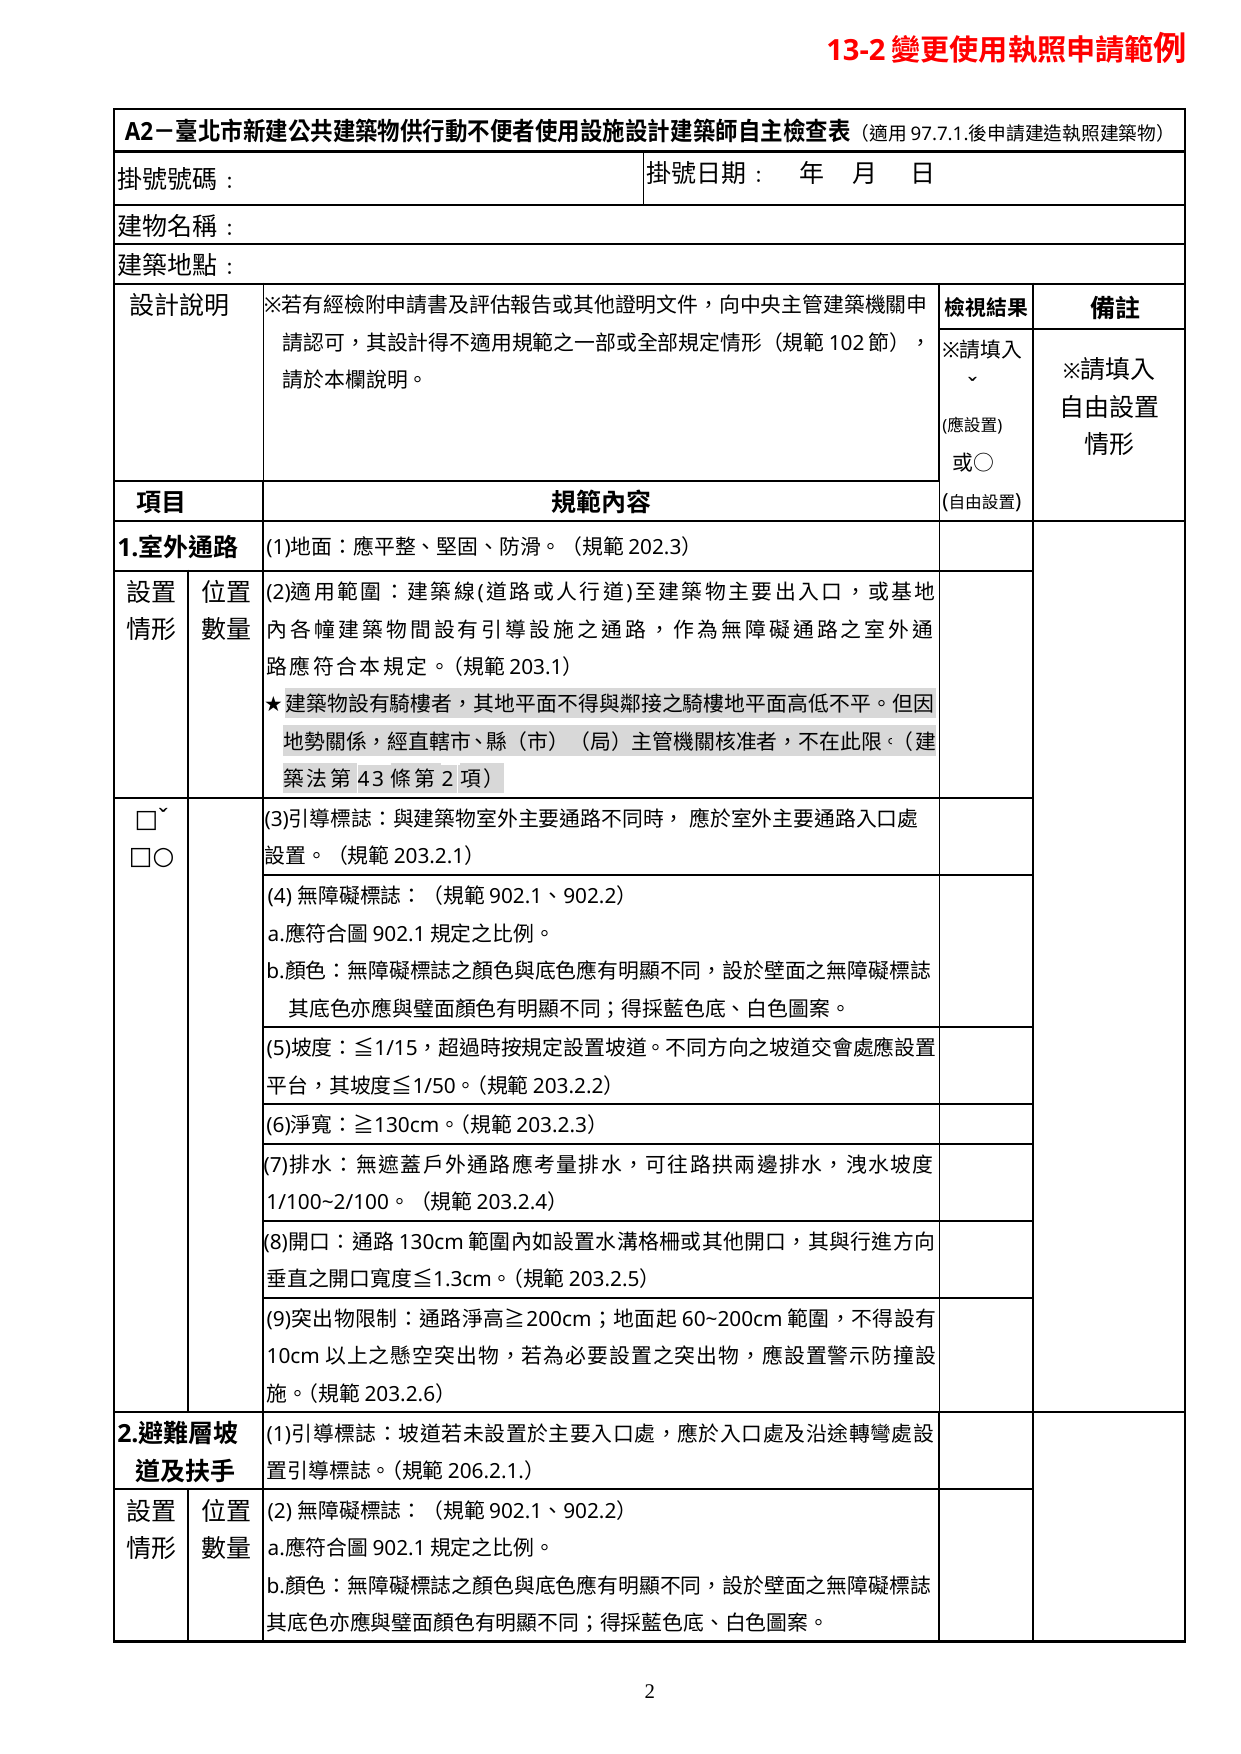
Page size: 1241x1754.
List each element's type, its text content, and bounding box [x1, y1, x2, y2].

table_cell (3)引導標誌：與建築物室外主要通路不同時， 應於室外主要通路入口處設置。（規範203.2.1） [264, 799, 939, 874]
table_cell [1034, 1413, 1184, 1640]
table_cell 設置 情形 [115, 572, 187, 797]
table_cell (1)地面：應平整、堅固、防滑。（規範202.3） [264, 522, 939, 569]
table_cell 建築地點﹕ [115, 245, 1184, 283]
table_cell [940, 572, 1032, 797]
table_cell 規範內容 [264, 482, 939, 520]
table_cell ※若有經檢附申請書及評估報告或其他證明文件，向中央主管建築機關申請認可，其設計得不適用規範之一部或全部規定情形（規範102節），請於本欄說明。 [264, 285, 938, 480]
table_cell [940, 522, 1032, 569]
table_cell 建物名稱﹕ [115, 206, 1184, 243]
table_cell □ˇ □○ [115, 799, 187, 1411]
table_cell (4) 無障礙標誌：（規範902.1、902.2） a.應符合圖902.1規定之比例。 b.顏色：無障礙標誌之顏色與底色應有明顯不同，設於壁面之無障礙標誌其底色亦應與璧面顏色有明顯不同；得採藍色底、白色圖案。 [264, 876, 939, 1026]
table_cell 2.避難層坡道及扶手 [115, 1413, 262, 1488]
table_cell 備註 [1034, 285, 1184, 328]
table_cell (2)適用範圍：建築線(道路或人行道)至建築物主要出入口，或基地內各幢建築物間設有引導設施之通路，作為無障礙通路之室外通路應符合本規定。（規範203.1） ★建築物設有騎樓者，其地平面不得與鄰接之騎樓地平面高低不平。但因地勢關係，經直轄市、縣（市）（局）主管機關核准者，不在此限。（建築法第43條第2項） [264, 572, 939, 797]
table_cell [940, 1490, 1032, 1640]
table_cell (9)突出物限制：通路淨高≧200cm；地面起60~200cm範圍，不得設有10cm以上之懸空突出物，若為必要設置之突出物，應設置警示防撞設施。（規範203.2.6） [264, 1299, 939, 1411]
table_cell [940, 1299, 1032, 1411]
table_cell [940, 876, 1032, 1026]
table_cell ※請填入 自由設置 情形 [1034, 330, 1184, 480]
table_cell [940, 1413, 1032, 1488]
table_cell [940, 1222, 1032, 1297]
table_cell (1)引導標誌：坡道若未設置於主要入口處，應於入口處及沿途轉彎處設置引導標誌。（規範206.2.1.） [264, 1413, 938, 1488]
table_cell [940, 1145, 1032, 1219]
table_cell [940, 1105, 1032, 1142]
table_cell [1034, 522, 1184, 1411]
table_cell 設置 情形 [115, 1490, 187, 1640]
table_cell [940, 1028, 1032, 1103]
table_cell ※請填入 ˇ (應設置) 或○ [940, 330, 1032, 480]
table_cell 掛號日期﹕ 年 月 日 [644, 153, 1184, 203]
table_cell [1034, 480, 1184, 520]
table_cell 位置 數量 [189, 572, 262, 797]
table_cell 檢視結果 [940, 285, 1032, 328]
table_cell 1.室外通路 [115, 522, 262, 569]
table_cell (8)開口：通路130cm範圍內如設置水溝格柵或其他開口，其與行進方向垂直之開口寬度≦1.3cm。（規範203.2.5） [264, 1222, 939, 1297]
table_cell [940, 799, 1032, 874]
table_cell 掛號號碼﹕ [115, 153, 643, 203]
table_cell 位置 數量 [189, 1490, 262, 1640]
table_cell [189, 799, 262, 1411]
table_cell (5)坡度：≦1/15，超過時按規定設置坡道。不同方向之坡道交會處應設置平台，其坡度≦1/50。（規範203.2.2） [264, 1028, 939, 1103]
table_cell 項目 [115, 482, 262, 520]
table_header A2－臺北市新建公共建築物供行動不便者使用設施設計建築師自主檢查表（適用97.7.1.後申請建造執照建築物） [115, 110, 1184, 150]
table_cell (7)排水：無遮蓋戶外通路應考量排水，可往路拱兩邊排水，洩水坡度1/100~2/100。（規範203.2.4） [264, 1145, 939, 1219]
table_header A2－臺北市新建公共建築物供行動不便者使用設施設計建築師自主檢查表（適用97.7.1.後申請建造執照建築物） [811, 15, 1223, 89]
table_cell (自由設置) [940, 480, 1032, 520]
table_cell (2) 無障礙標誌：（規範902.1、902.2） a.應符合圖902.1規定之比例。 b.顏色：無障礙標誌之顏色與底色應有明顯不同，設於壁面之無障礙標誌其底色亦應與璧面顏色有明顯不同；得採藍色底、白色圖案。 [264, 1490, 938, 1640]
table_cell 設計說明 [115, 285, 263, 480]
table_cell (6)淨寬：≧130cm。（規範203.2.3） [264, 1105, 939, 1142]
